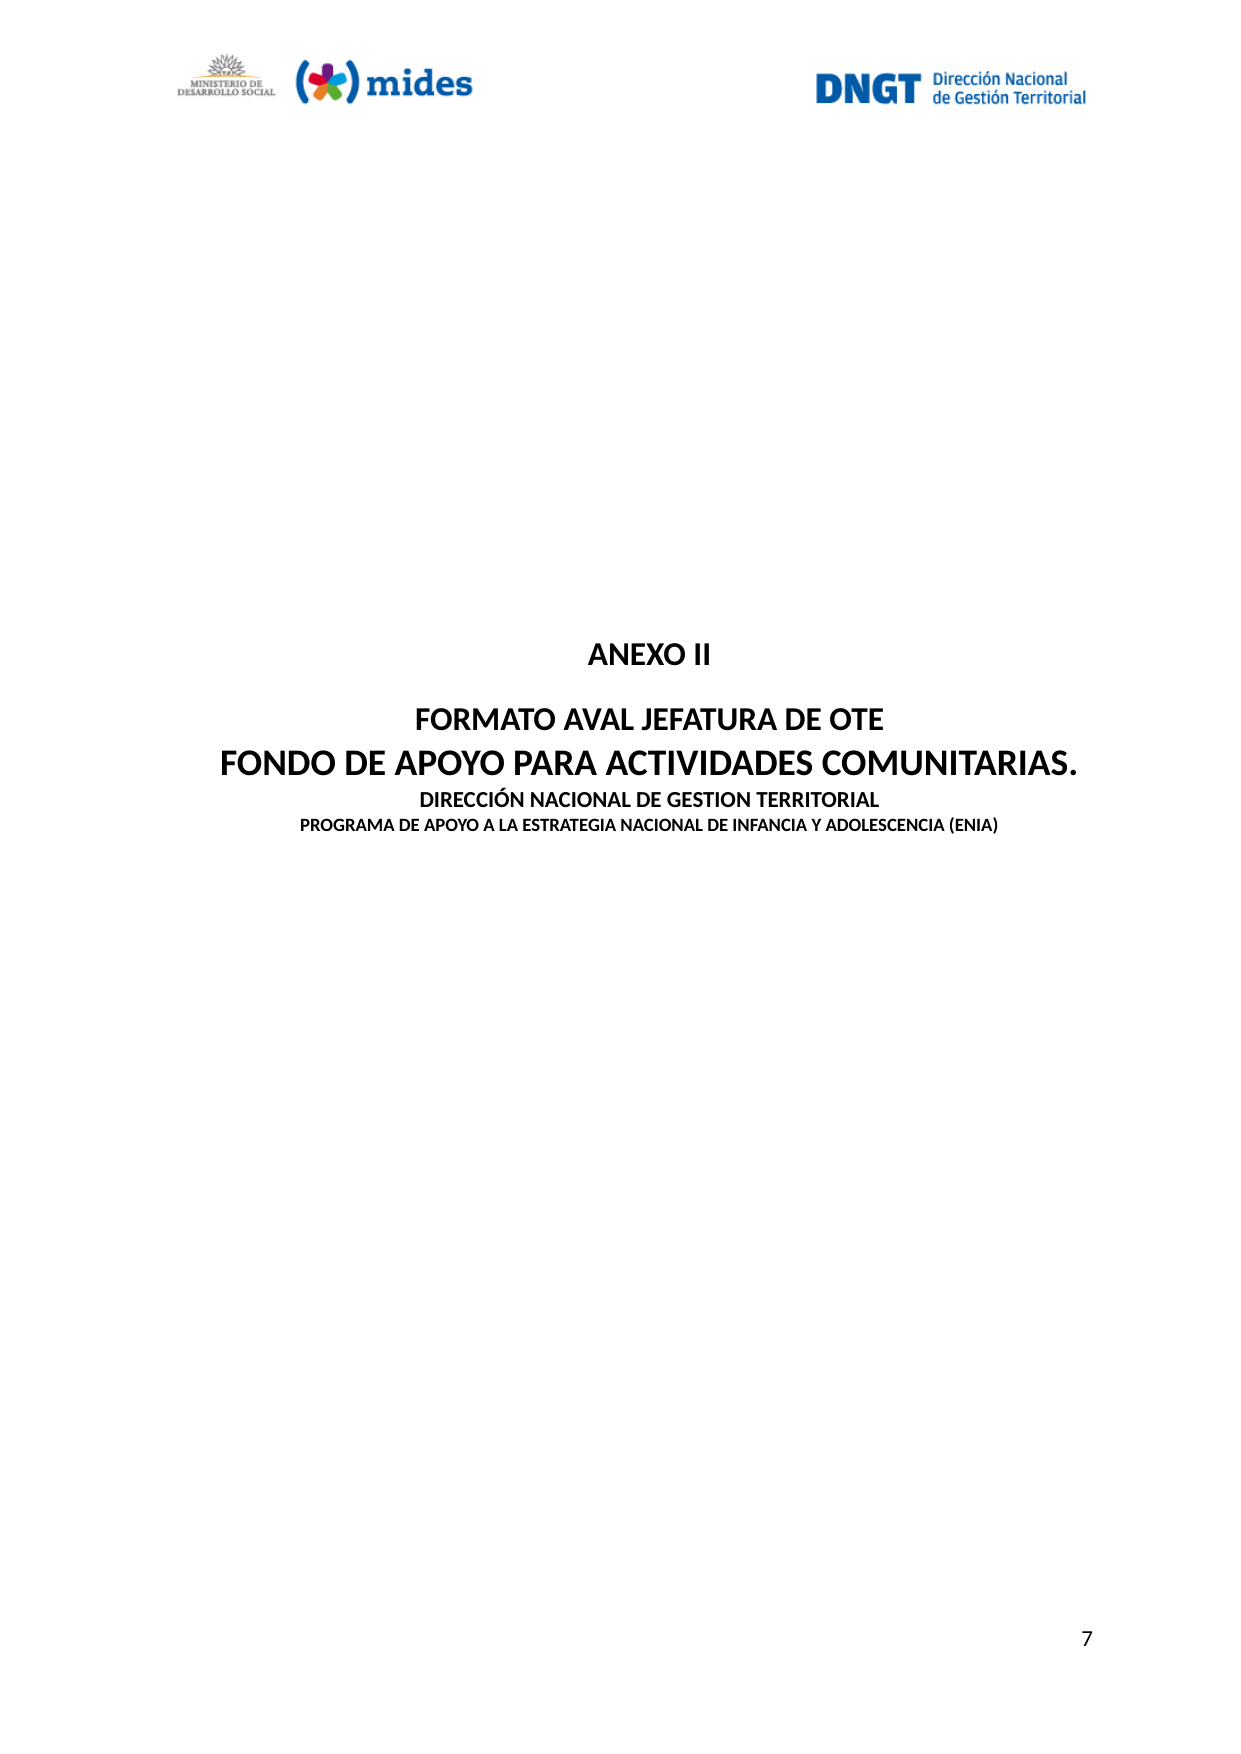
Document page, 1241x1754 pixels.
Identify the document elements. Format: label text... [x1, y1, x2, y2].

text ANEXO II [206, 633, 1093, 673]
text DIRECCIÓN NACIONAL DE GESTION TERRITORIAL [206, 785, 1093, 813]
text PROGRAMA DE APOYO A LA ESTRATEGIA NACIONAL DE INFANCIA Y ADOLESCENCIA (ENIA) [206, 813, 1093, 836]
text FONDO DE APOYO PARA ACTIVIDADES COMUNITARIAS. [206, 739, 1093, 785]
text FORMATO AVAL JEFATURA DE OTE [206, 698, 1093, 739]
